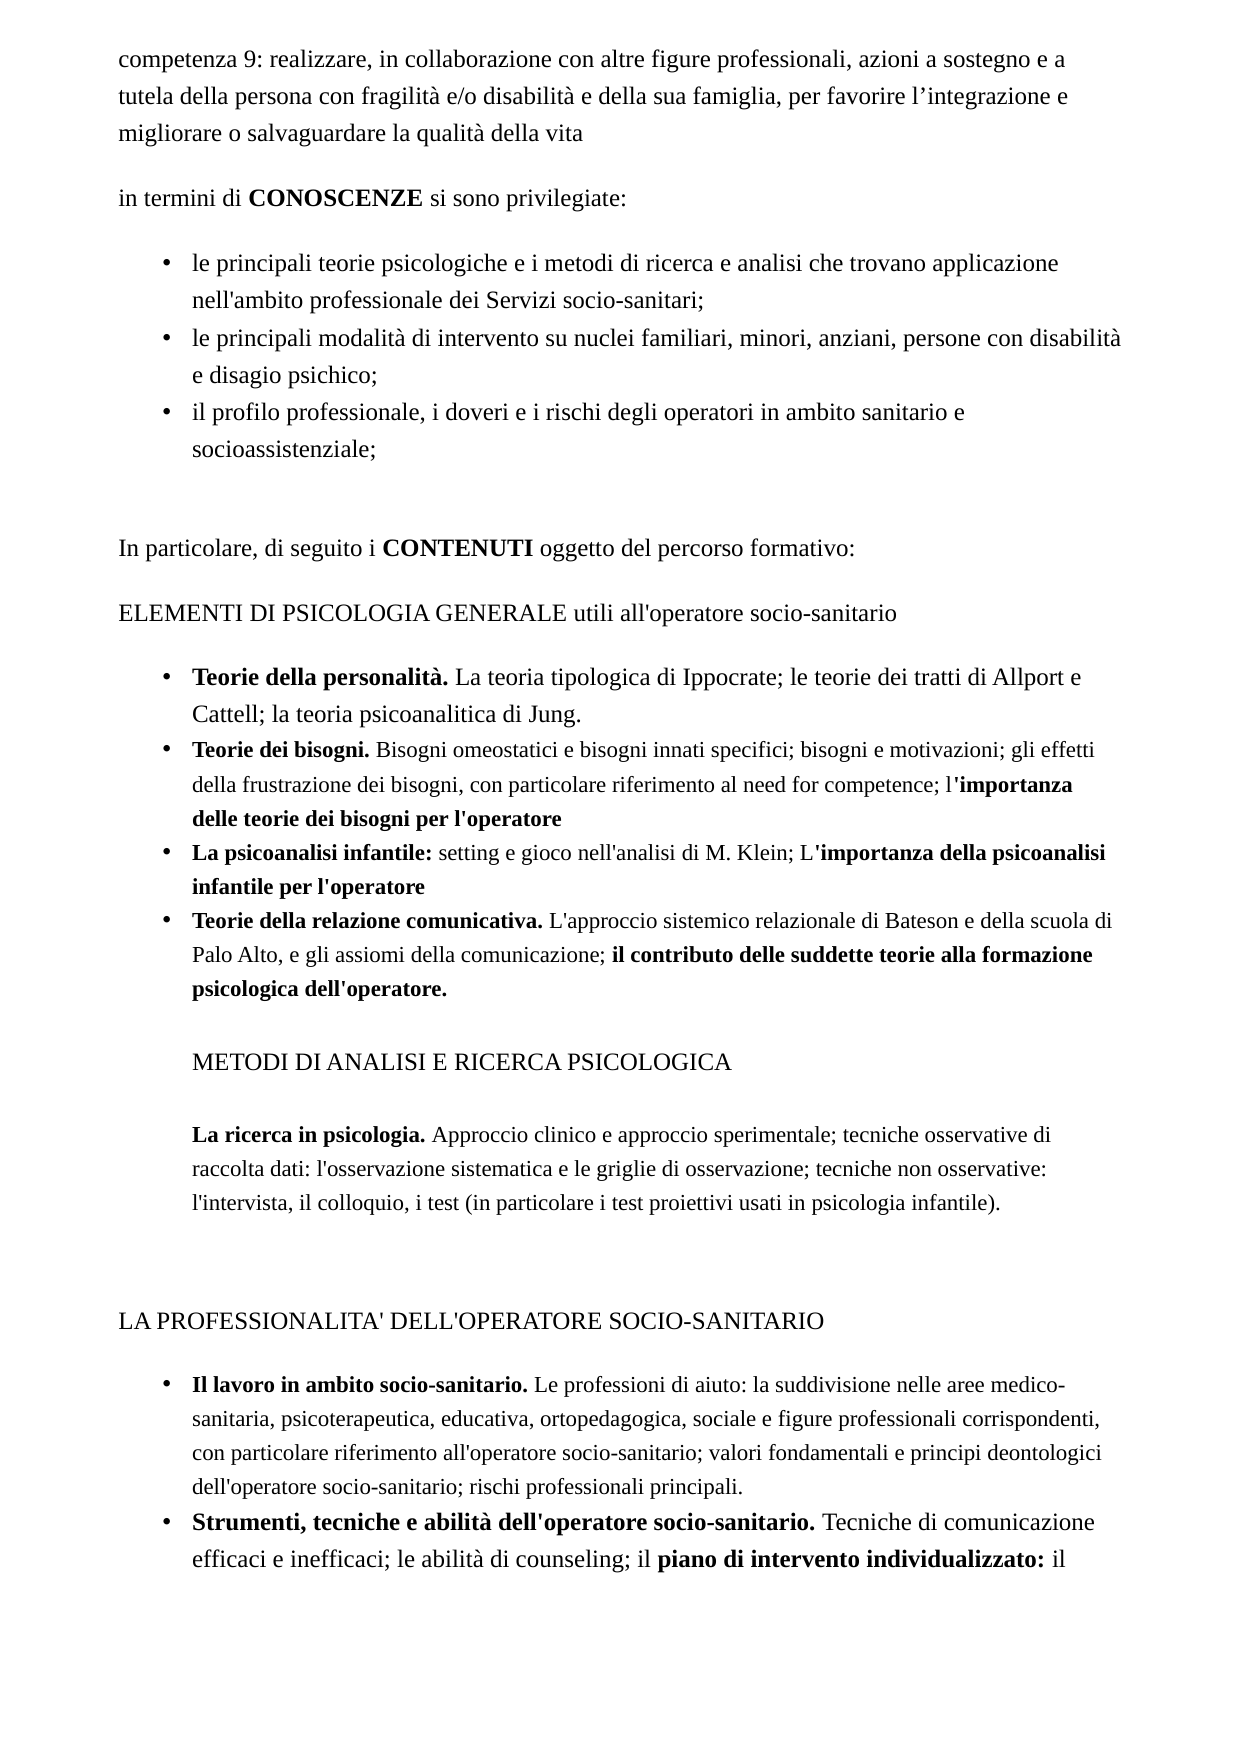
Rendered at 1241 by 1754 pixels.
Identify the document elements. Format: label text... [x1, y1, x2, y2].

list Teorie della personalità. La teoria tipologica di Ippocrate; le teorie dei tratti di Allport e Cattell; la teoria psicoanalitica di Jung. [162, 662, 1122, 728]
list Teorie della relazione comunicativa. L'approccio sistemico relazionale di Bateson e della scuola di Palo Alto, e gli assiomi della comunicazione; il contributo delle suddette teorie alla formazione psicologica dell'operatore. METODI DI ANALISI E RICERCA PSICOLOGICA La ricerca in psicologia. Approccio clinico e approccio sperimentale; tecniche osservative di raccolta dati: l'osservazione sistematica e le griglie di osservazione; tecniche non osservative: l'intervista, il colloquio, i test (in particolare i test proiettivi usati in psicologia infantile). [162, 907, 1122, 1215]
list Strumenti, tecniche e abilità dell'operatore socio-sanitario. Tecniche di comunicazione efficaci e inefficaci; le abilità di counseling; il piano di intervento individualizzato: il [162, 1507, 1122, 1573]
text ELEMENTI DI PSICOLOGIA GENERALE utili all'operatore socio-sanitario [118, 598, 1122, 626]
list Il lavoro in ambito socio-sanitario. Le professioni di aiuto: la suddivisione nelle aree medico-sanitaria, psicoterapeutica, educativa, ortopedagogica, sociale e figure professionali corrispondenti, con particolare riferimento all'operatore socio-sanitario; valori fondamentali e principi deontologici dell'operatore socio-sanitario; rischi professionali principali. [162, 1371, 1122, 1500]
text LA PROFESSIONALITA' DELL'OPERATORE SOCIO-SANITARIO [118, 1306, 1122, 1335]
list il profilo professionale, i doveri e i rischi degli operatori in ambito sanitario e socioassistenziale; [162, 397, 1122, 500]
text competenza 9: realizzare, in collaborazione con altre figure professionali, azioni a sostegno e a tutela della persona con fragilità e/o disabilità e della sua famiglia, per favorire l’integrazione e migliorare o salvaguardare la qualità della vita [118, 44, 1122, 147]
list le principali modalità di intervento su nuclei familiari, minori, anziani, persone con disabilità e disagio psichico; [162, 323, 1122, 388]
list Teorie dei bisogni. Bisogni omeostatici e bisogni innati specifici; bisogni e motivazioni; gli effetti della frustrazione dei bisogni, con particolare riferimento al need for competence; l'importanza delle teorie dei bisogni per l'operatore [162, 736, 1122, 831]
text in termini di CONOSCENZE si sono privilegiate: [118, 181, 1122, 212]
text In particolare, di seguito i CONTENUTI oggetto del percorso formativo: [118, 533, 1122, 562]
list le principali teorie psicologiche e i metodi di ricerca e analisi che trovano applicazione nell'ambito professionale dei Servizi socio-sanitari; [162, 248, 1122, 314]
list La psicoanalisi infantile: setting e gioco nell'analisi di M. Klein; L'importanza della psicoanalisi infantile per l'operatore [162, 839, 1122, 899]
